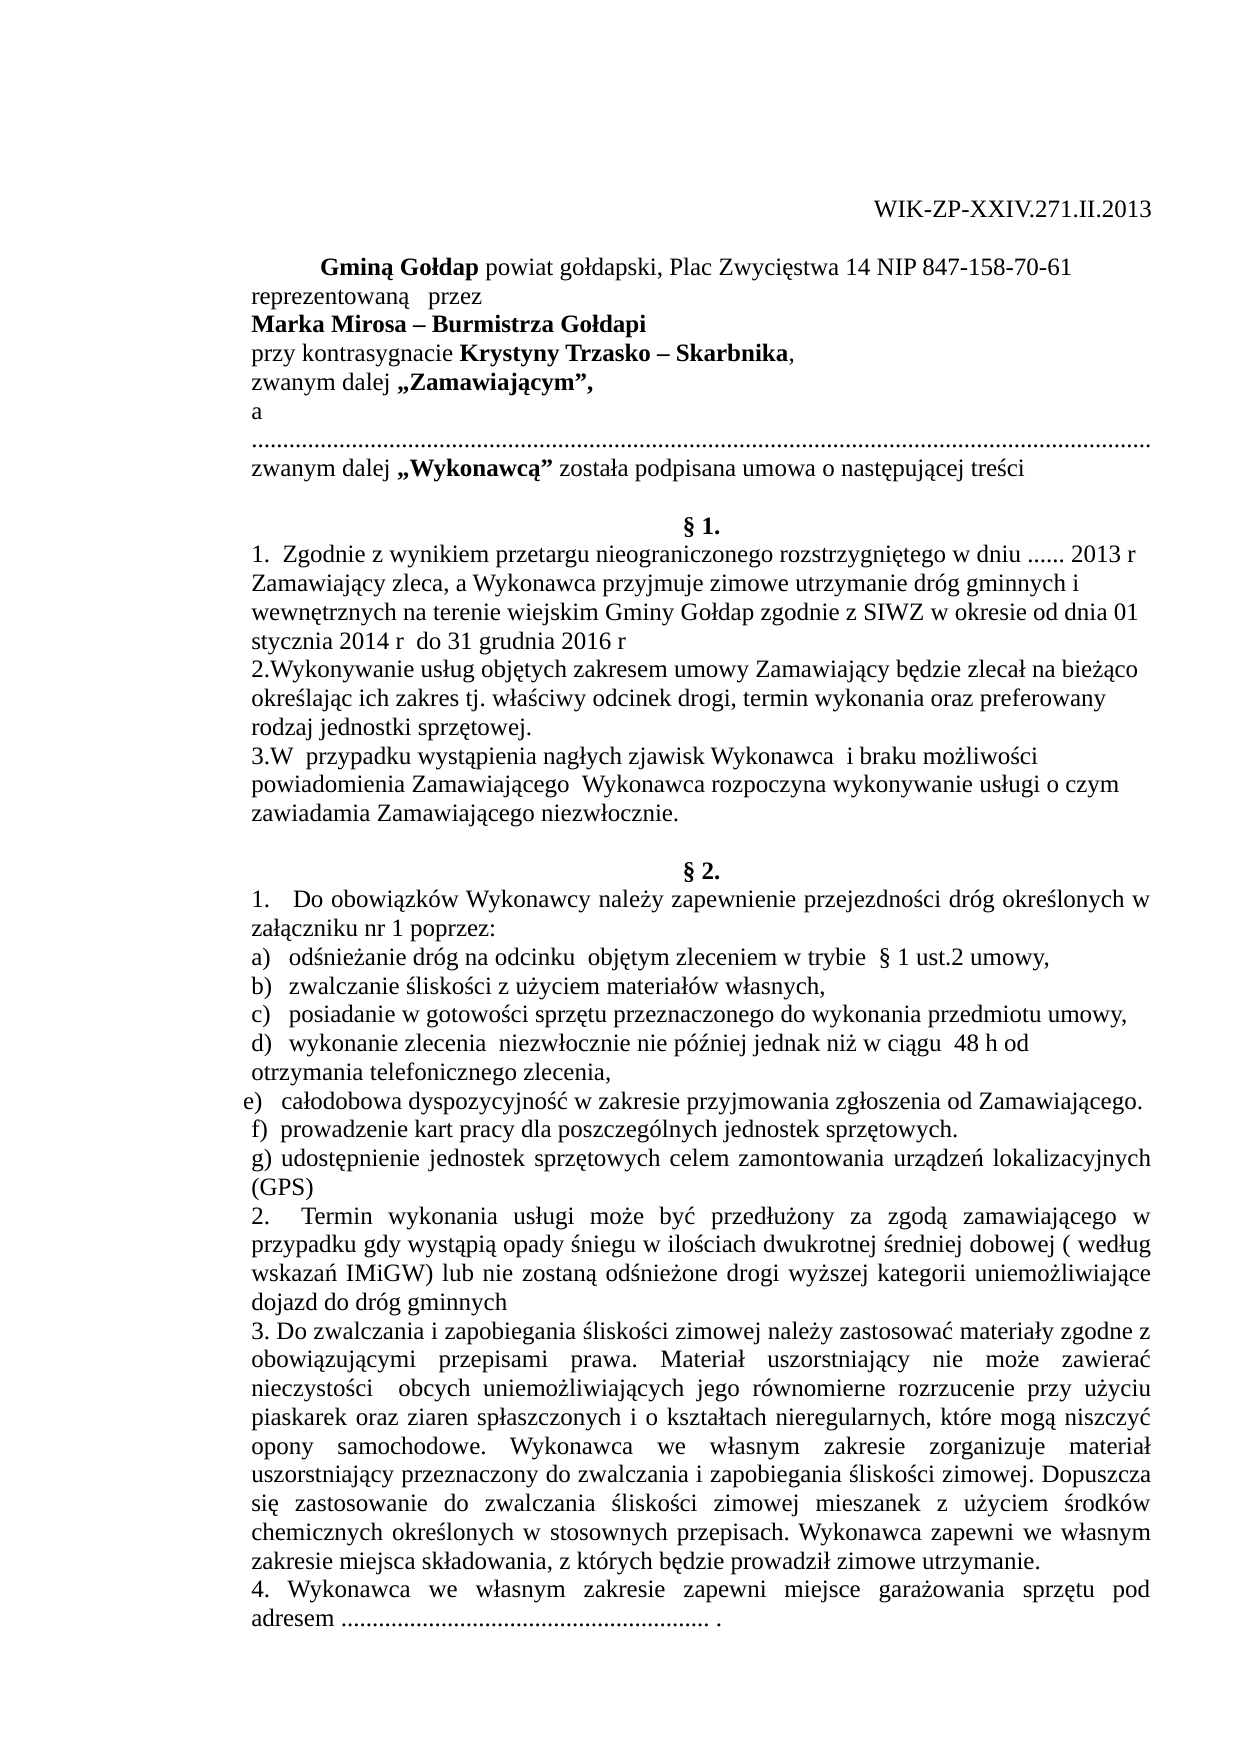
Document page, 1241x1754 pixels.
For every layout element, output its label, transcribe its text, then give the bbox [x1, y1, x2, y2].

list odśnieżanie dróg na odcinku objętym zleceniem w trybie § 1 ust.2 umowy, [251, 942, 1152, 971]
list Wykonywanie usług objętych zakresem umowy Zamawiający będzie zlecał na bieżąco określając ich zakres tj. właściwy odcinek drogi, termin wykonania oraz preferowany rodzaj jednostki sprzętowej. [251, 654, 1152, 741]
list wykonanie zlecenia niezwłocznie nie później jednak niż w ciągu 48 h od [251, 1028, 1152, 1057]
text otrzymania telefonicznego zlecenia, [251, 1057, 1152, 1086]
text a [251, 396, 1152, 424]
text § 1. [251, 511, 1152, 539]
text 1. Zgodnie z wynikiem przetargu nieograniczonego rozstrzygniętego w dniu ...... 2013 r Zamawiający zleca, a Wykonawca przyjmuje zimowe utrzymanie dróg gminnych i wewnętrznych na terenie wiejskim Gminy Gołdap zgodnie z SIWZ w okresie od dnia 01 stycznia 2014 r do 31 grudnia 2016 r [251, 539, 1152, 654]
list e) całodobowa dyspozycyjność w zakresie przyjmowania zgłoszenia od Zamawiającego. [180, 1086, 1152, 1114]
list posiadanie w gotowości sprzętu przeznaczonego do wykonania przedmiotu umowy, [251, 999, 1152, 1028]
text przy kontrasygnacie Krystyny Trzasko – Skarbnika, [251, 338, 1152, 367]
text f) prowadzenie kart pracy dla poszczególnych jednostek sprzętowych. [251, 1114, 1152, 1143]
text ................................................................................................................................................ [251, 424, 1152, 453]
text zwanym dalej „Wykonawcą” została podpisana umowa o następującej treści [251, 453, 1152, 482]
list zwalczanie śliskości z użyciem materiałów własnych, [251, 971, 1152, 999]
text g) udostępnienie jednostek sprzętowych celem zamontowania urządzeń lokalizacyjnych (GPS) [251, 1143, 1152, 1201]
text Gminą Gołdap powiat gołdapski, Plac Zwycięstwa 14 NIP 847-158-70-61 reprezentowaną przez [251, 252, 1152, 309]
text 4. Wykonawca we własnym zakresie zapewni miejsce garażowania sprzętu pod adresem ........................................................... . [251, 1574, 1152, 1632]
text 3. Do zwalczania i zapobiegania śliskości zimowej należy zastosować materiały zgodne z obowiązującymi przepisami prawa. Materiał uszorstniający nie może zawierać nieczystości obcych uniemożliwiających jego równomierne rozrzucenie przy użyciu piaskarek oraz ziaren spłaszczonych i o kształtach nieregularnych, które mogą niszczyć opony samochodowe. Wykonawca we własnym zakresie zorganizuje materiał uszorstniający przeznaczony do zwalczania i zapobiegania śliskości zimowej. Dopuszcza się zastosowanie do zwalczania śliskości zimowej mieszanek z użyciem środków chemicznych określonych w stosownych przepisach. Wykonawca zapewni we własnym zakresie miejsca składowania, z których będzie prowadził zimowe utrzymanie. [251, 1316, 1152, 1574]
text zwanym dalej „Zamawiającym”, [251, 367, 1152, 396]
text Marka Mirosa – Burmistrza Gołdapi [251, 309, 1152, 338]
list W przypadku wystąpienia nagłych zjawisk Wykonawca i braku możliwości powiadomienia Zamawiającego Wykonawca rozpoczyna wykonywanie usługi o czym zawiadamia Zamawiającego niezwłocznie. [251, 741, 1152, 827]
text 1. Do obowiązków Wykonawcy należy zapewnienie przejezdności dróg określonych w załączniku nr 1 poprzez: [251, 884, 1152, 942]
text 2. Termin wykonania usługi może być przedłużony za zgodą zamawiającego w przypadku gdy wystąpią opady śniegu w ilościach dwukrotnej średniej dobowej ( według wskazań IMiGW) lub nie zostaną odśnieżone drogi wyższej kategorii uniemożliwiające dojazd do dróg gminnych [251, 1201, 1152, 1316]
text § 2. [251, 856, 1152, 884]
